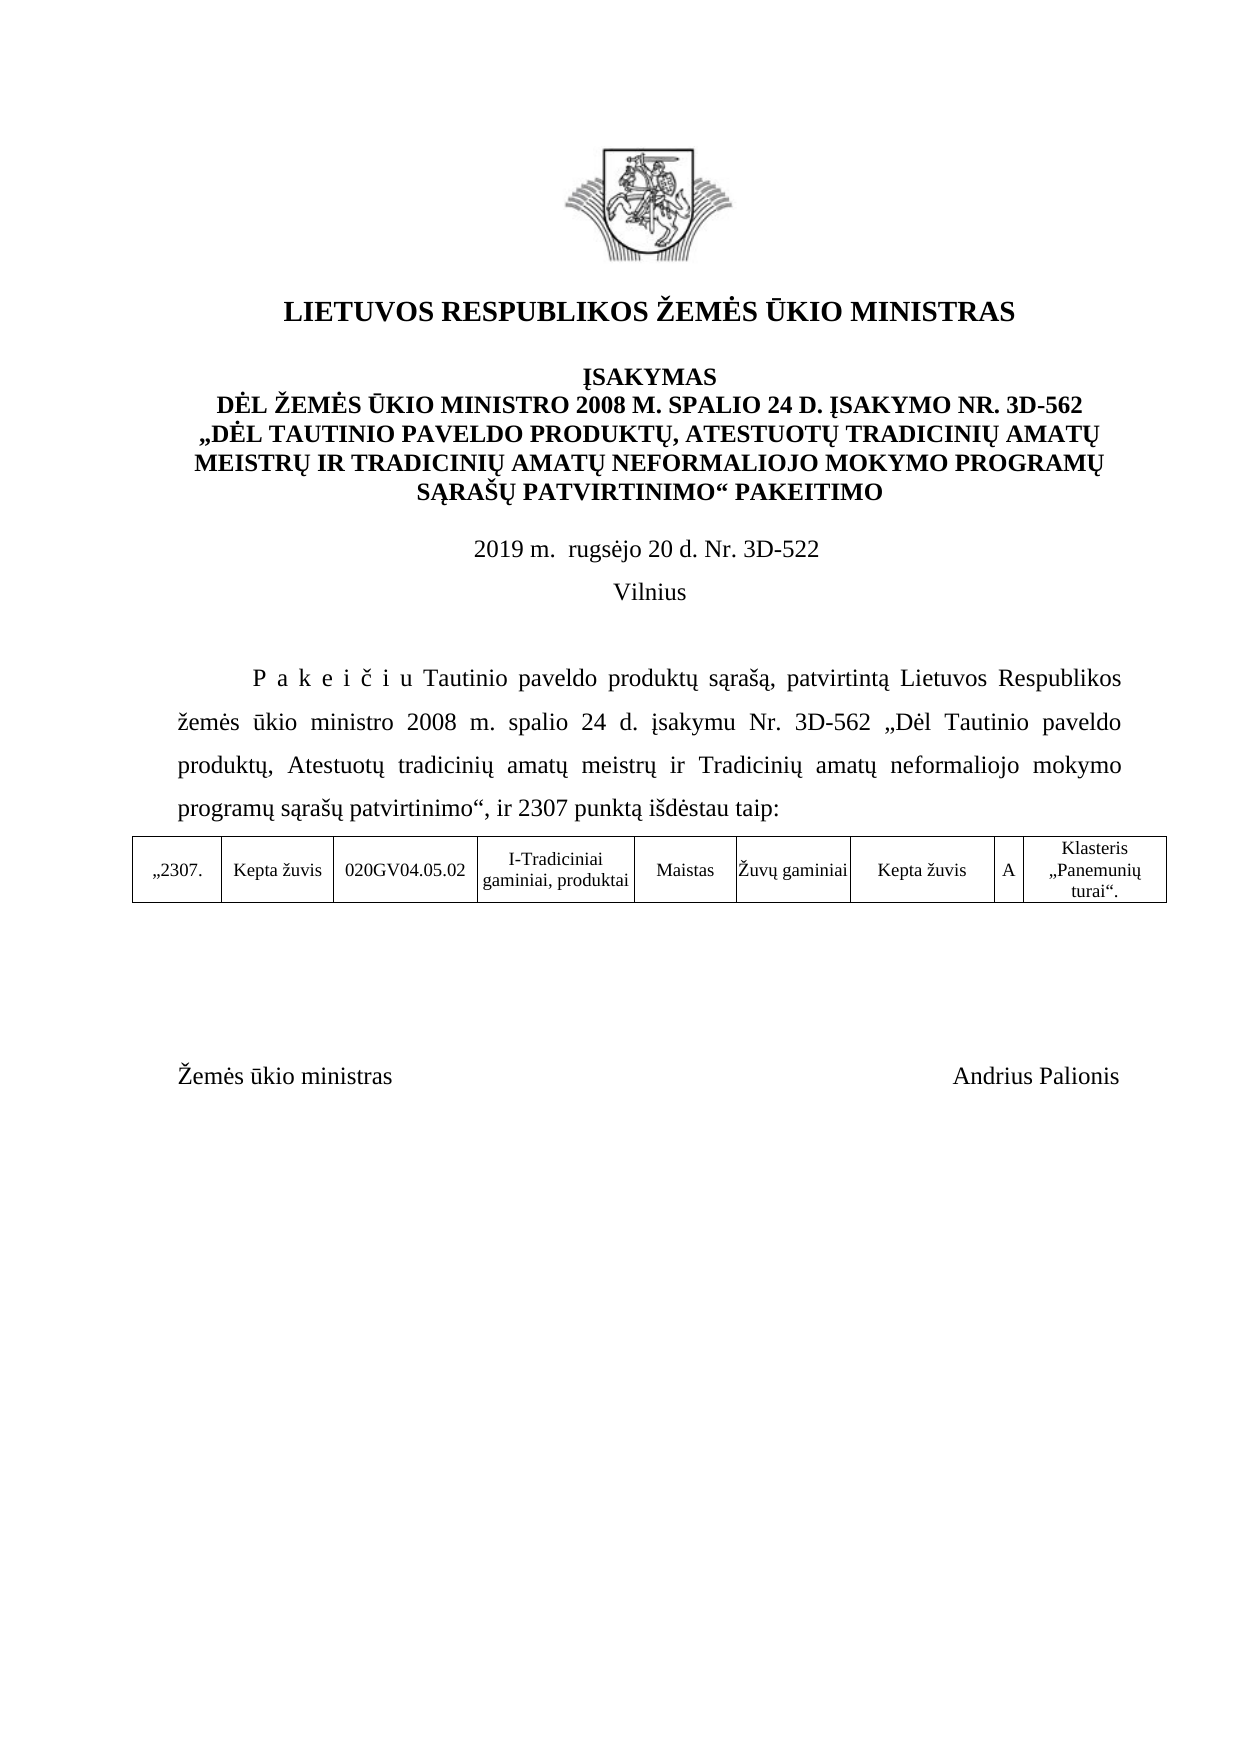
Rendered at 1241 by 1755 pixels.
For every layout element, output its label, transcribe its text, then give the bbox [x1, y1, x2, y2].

text LIETUVOS RESPUBLIKOS ŽEMĖS ŪKIO MINISTRAS [177, 294, 1122, 328]
text 2019 m. rugsėjo 20 d. Nr. 3D-522 [177, 534, 1122, 563]
table_header 020GV04.05.02 [334, 837, 477, 902]
table_header Klasteris „Panemunių turai“. [1024, 837, 1166, 902]
table_header Maistas [635, 837, 736, 902]
table_header I-Tradiciniai gaminiai, produktai [478, 837, 634, 902]
table_header Kepta žuvis [222, 837, 333, 902]
text ĮSAKYMAS [177, 362, 1122, 390]
text Žemės ūkio ministras Andrius Palionis [177, 1061, 1122, 1089]
text „DĖL TAUTINIO PAVELDO PRODUKTŲ, ATESTUOTŲ TRADICINIŲ AMATŲ MEISTRŲ IR TRADICINIŲ AMATŲ NEFORMALIOJO MOKYMO PROGRAMŲ SĄRAŠŲ PATVIRTINIMO“ PAKEITIMO [177, 419, 1122, 505]
table_header A [995, 837, 1023, 902]
table_header Žuvų gaminiai [737, 837, 850, 902]
table_header Kepta žuvis [851, 837, 994, 902]
text DĖL ŽEMĖS ŪKIO MINISTRO 2008 M. SPALIO 24 D. ĮSAKYMO NR. 3D-562 [177, 390, 1122, 419]
text Vilnius [177, 577, 1122, 606]
table_header „2307. [133, 837, 221, 902]
text P a k e i č i u Tautinio paveldo produktų sąrašą, patvirtintą Lietuvos Respublikos žemės ūkio ministro 2008 m. spalio 24 d. įsakymu Nr. 3D-562 „Dėl Tautinio paveldo produktų, Atestuotų tradicinių amatų meistrų ir Tradicinių amatų neformaliojo mokymo programų sąrašų patvirtinimo“, ir 2307 punktą išdėstau taip: [177, 663, 1122, 822]
